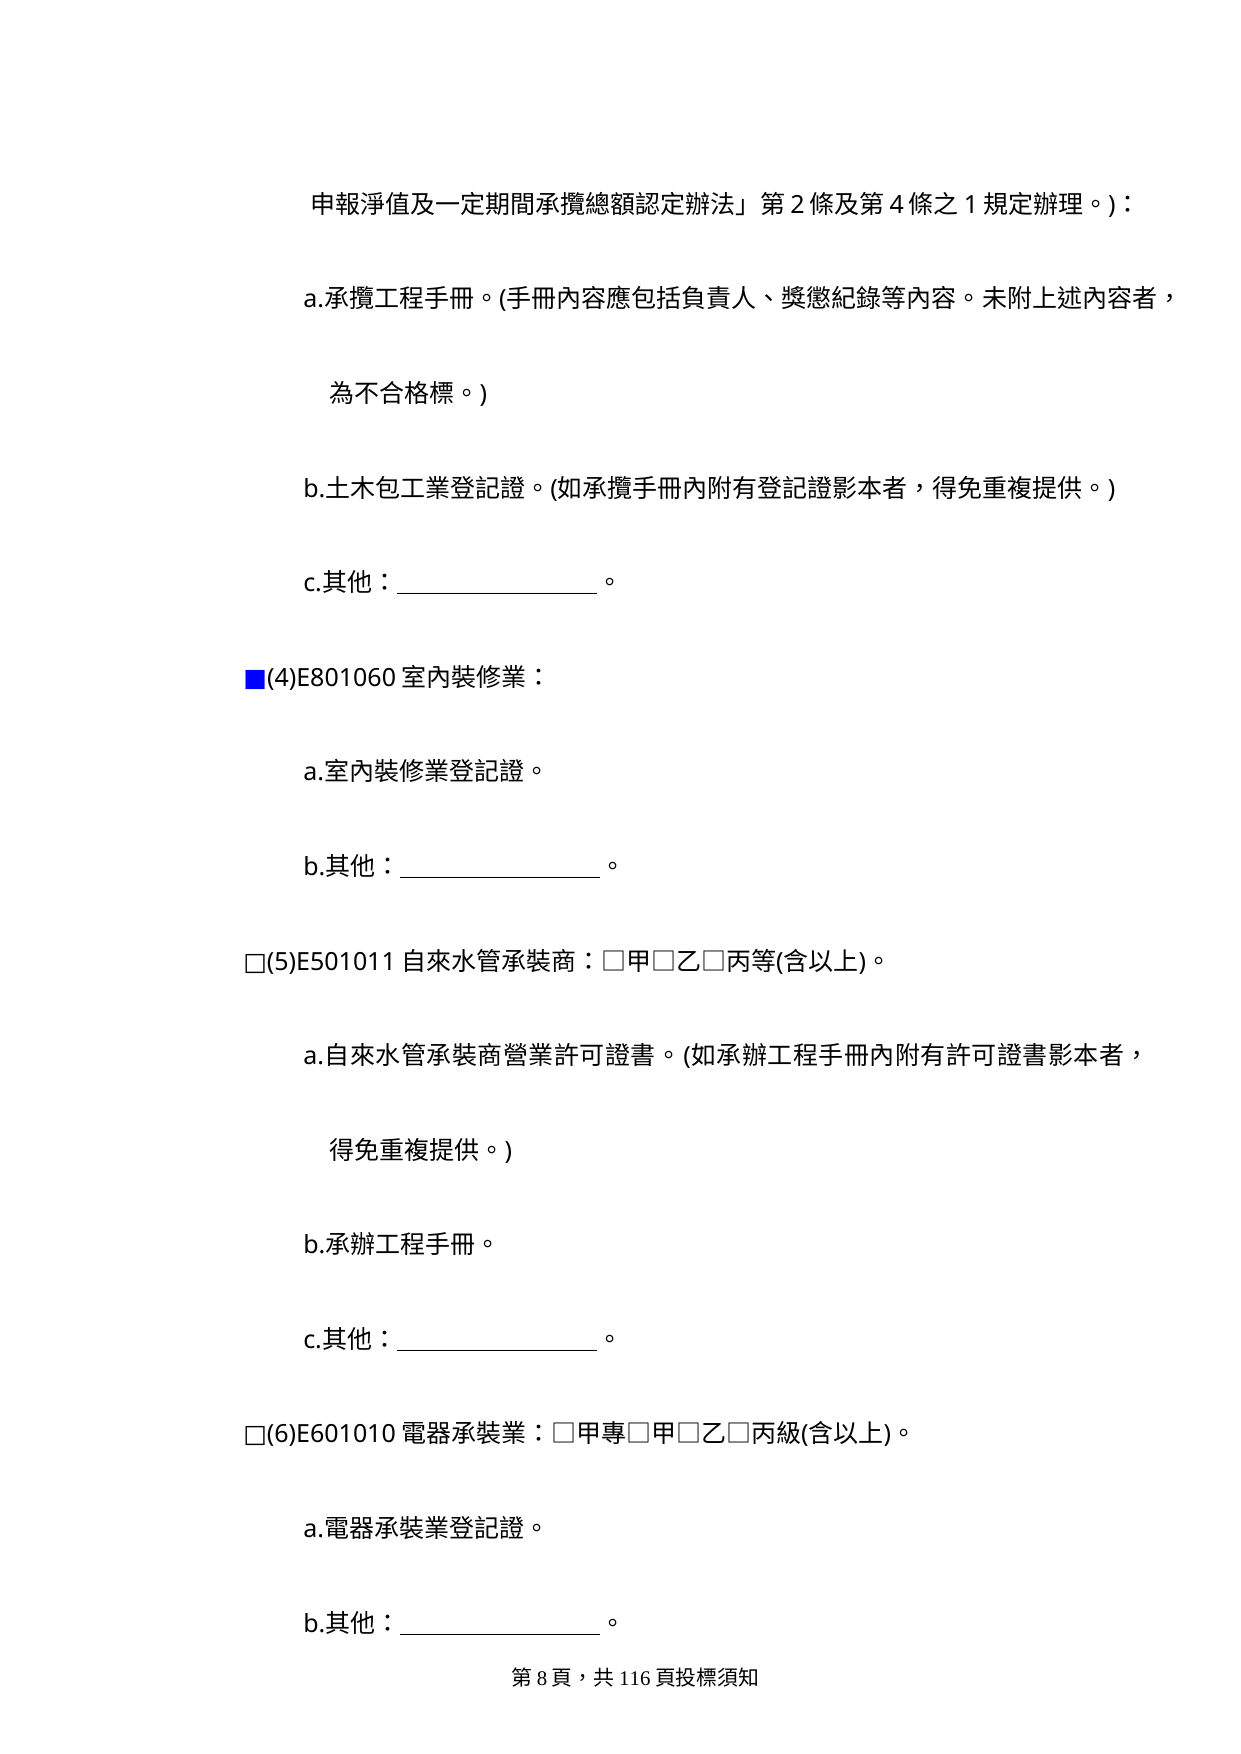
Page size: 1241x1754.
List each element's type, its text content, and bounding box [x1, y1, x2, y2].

text □(5)E501011自來水管承裝商：□甲□乙□丙等(含以上)。 [243, 877, 1152, 972]
text b.其他：＿＿＿＿＿＿＿＿。 [303, 1539, 1152, 1634]
text b.土木包工業登記證。(如承攬手冊內附有登記證影本者，得免重複提供。) [303, 404, 1157, 499]
text b.承辦工程手冊。 [303, 1161, 1152, 1255]
text a.室內裝修業登記證。 [303, 688, 1152, 782]
text □(6)E601010電器承裝業：□甲專□甲□乙□丙級(含以上)。 [243, 1350, 1152, 1444]
text c.其他：＿＿＿＿＿＿＿＿。 [303, 1255, 1152, 1350]
text a.承攬工程手冊。(手冊內容應包括負責人、獎懲紀錄等內容。未附上述內容者，為不合格標。) [303, 215, 1157, 404]
text c.其他：＿＿＿＿＿＿＿＿。 [303, 499, 1157, 593]
text a.自來水管承裝商營業許可證書。(如承辦工程手冊內附有許可證書影本者，得免重複提供。) [303, 972, 1152, 1161]
text 申報淨值及一定期間承攬總額認定辦法」第2條及第4條之1規定辦理。)： [243, 120, 1157, 215]
text ■(4)E801060室內裝修業： [243, 593, 1152, 688]
text a.電器承裝業登記證。 [303, 1444, 1152, 1539]
text b.其他：＿＿＿＿＿＿＿＿。 [303, 782, 1152, 877]
